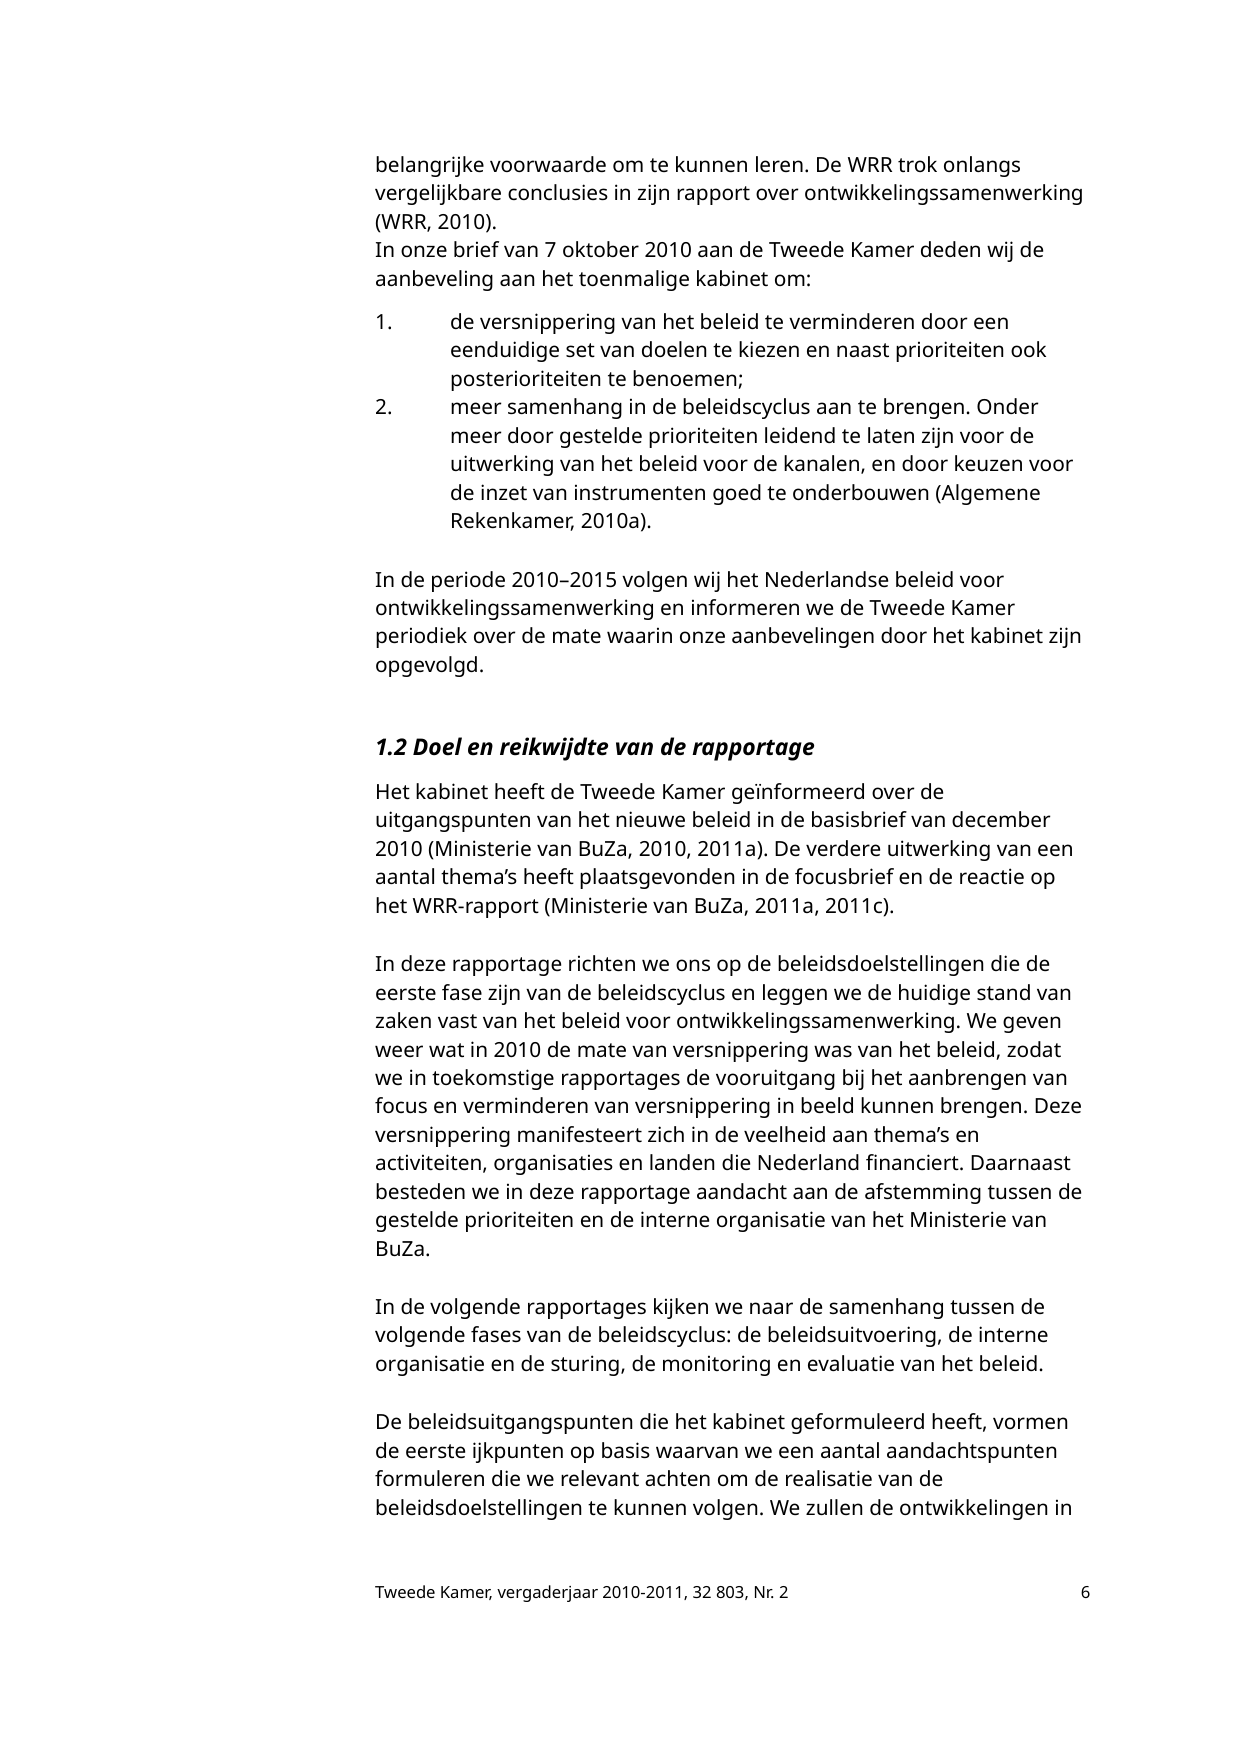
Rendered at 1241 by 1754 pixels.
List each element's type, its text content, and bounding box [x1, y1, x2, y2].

text De beleidsuitgangspunten die het kabinet geformuleerd heeft, vormen de eerste ijkpunten op basis waarvan we een aantal aandachtspunten formuleren die we relevant achten om de realisatie van de beleidsdoelstellingen te kunnen volgen. We zullen de ontwikkelingen in [375, 1407, 1090, 1521]
text In de periode 2010–2015 volgen wij het Nederlandse beleid voor ontwikkelingssamenwerking en informeren we de Tweede Kamer periodiek over de mate waarin onze aanbevelingen door het kabinet zijn opgevolgd. [375, 565, 1090, 678]
text belangrijke voorwaarde om te kunnen leren. De WRR trok onlangs vergelijkbare conclusies in zijn rapport over ontwikkelingssamenwerking (WRR, 2010). [375, 150, 1090, 235]
text In deze rapportage richten we ons op de beleidsdoelstellingen die de eerste fase zijn van de beleidscyclus en leggen we de huidige stand van zaken vast van het beleid voor ontwikkelingssamenwerking. We geven weer wat in 2010 de mate van versnippering was van het beleid, zodat we in toekomstige rapportages de vooruitgang bij het aanbrengen van focus en verminderen van versnippering in beeld kunnen brengen. Deze versnippering manifesteert zich in de veelheid aan thema’s en activiteiten, organisaties en landen die Nederland financiert. Daarnaast besteden we in deze rapportage aandacht aan de afstemming tussen de gestelde prioriteiten en de interne organisatie van het Ministerie van BuZa. [375, 949, 1090, 1262]
text In onze brief van 7 oktober 2010 aan de Tweede Kamer deden wij de aanbeveling aan het toenmalige kabinet om: [375, 235, 1090, 292]
text Het kabinet heeft de Tweede Kamer geïnformeerd over de uitgangspunten van het nieuwe beleid in de basisbrief van december 2010 (Ministerie van BuZa, 2010, 2011a). De verdere uitwerking van een aantal thema’s heeft plaatsgevonden in de focusbrief en de reactie op het WRR-rapport (Ministerie van BuZa, 2011a, 2011c). [375, 777, 1090, 919]
subtitle 1.2 Doel en reikwijdte van de rapportage [375, 731, 1090, 762]
list meer samenhang in de beleidscyclus aan te brengen. Onder meer door gestelde prioriteiten leidend te laten zijn voor de uitwerking van het beleid voor de kanalen, en door keuzen voor de inzet van instrumenten goed te onderbouwen (Algemene Rekenkamer, 2010a). [375, 392, 1090, 535]
text In de volgende rapportages kijken we naar de samenhang tussen de volgende fases van de beleidscyclus: de beleidsuitvoering, de interne organisatie en de sturing, de monitoring en evaluatie van het beleid. [375, 1292, 1090, 1377]
list de versnippering van het beleid te verminderen door een eenduidige set van doelen te kiezen en naast prioriteiten ook posterioriteiten te benoemen; [375, 307, 1090, 392]
